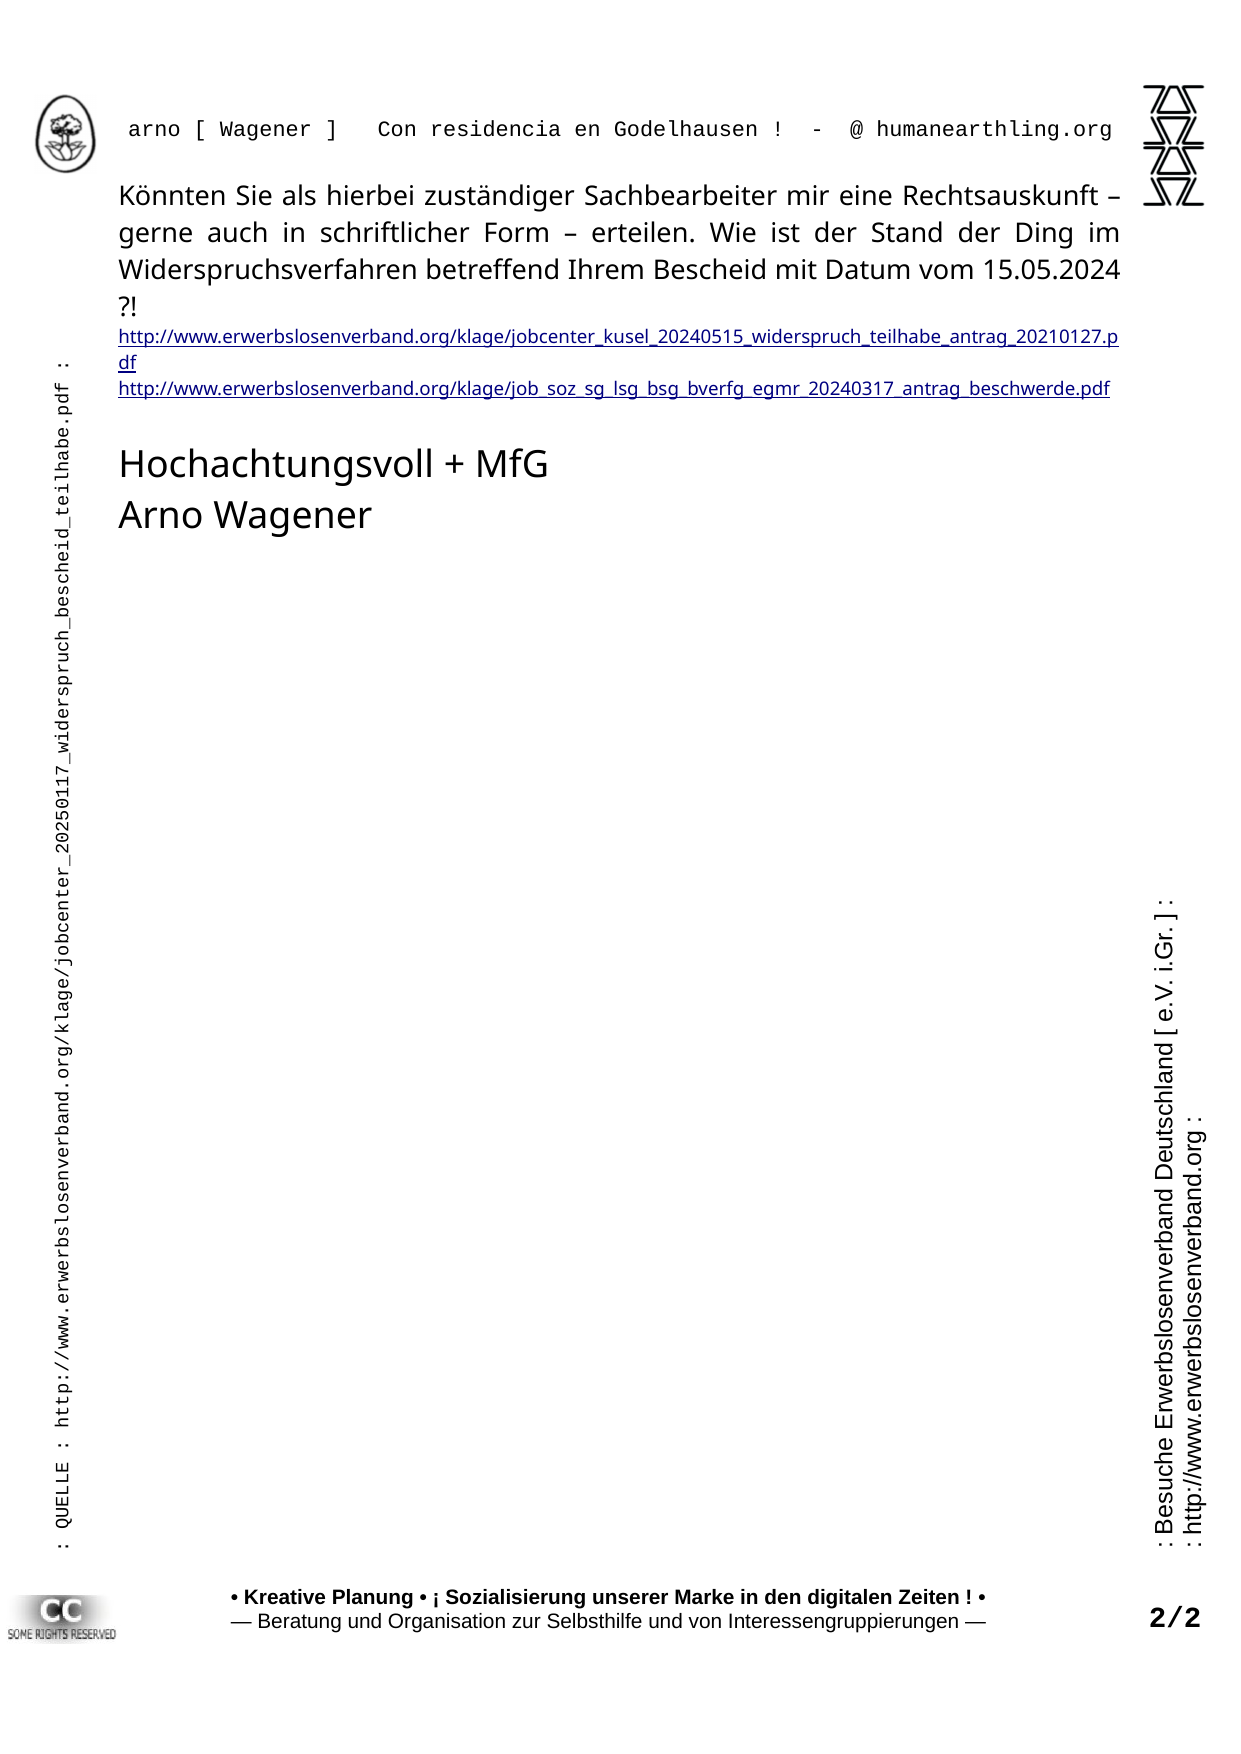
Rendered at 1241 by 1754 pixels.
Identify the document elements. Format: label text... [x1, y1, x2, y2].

text Könnten Sie als hierbei zuständiger Sachbearbeiter mir eine Rechtsauskunft – gerne auch in schriftlicher Form – erteilen. Wie ist der Stand der Ding im Widerspruchsverfahren betreffend Ihrem Bescheid mit Datum vom 15.05.2024 ?! http://www.erwerbslosenverband.org/klage/jobcenter_kusel_20240515_widerspruch_teilhabe_antrag_20210127.pdf http://www.erwerbslosenverband.org/klage/job_soz_sg_lsg_bsg_bverfg_egmr_20240317_antrag_beschwerde.pdf [118, 176, 1122, 437]
text Arno Wagener [118, 488, 1122, 539]
picture [33, 94, 98, 174]
picture [1142, 84, 1205, 207]
text Hochachtungsvoll + MfG [118, 437, 1122, 488]
picture [0, 1593, 122, 1644]
